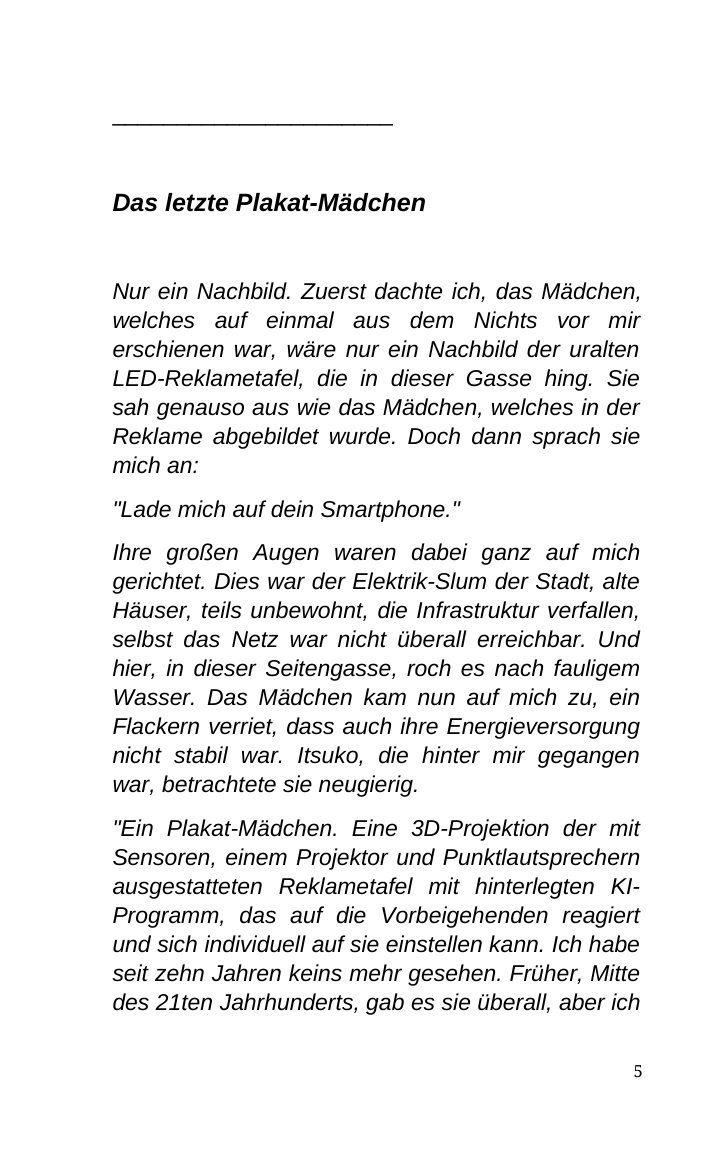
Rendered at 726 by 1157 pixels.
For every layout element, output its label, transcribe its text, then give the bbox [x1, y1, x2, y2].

text Das letzte Plakat-Mädchen [112, 188, 642, 217]
text ______________________ [112, 100, 642, 127]
text "Lade mich auf dein Smartphone." [112, 496, 642, 522]
text "Ein Plakat-Mädchen. Eine 3D-Projektion der mit Sensoren, einem Projektor und Punktlautsprechern ausgestatteten Reklametafel mit hinterlegten KI-Programm, das auf die Vorbeigehenden reagiert und sich individuell auf sie einstellen kann. Ich habe seit zehn Jahren keins mehr gesehen. Früher, Mitte des 21ten Jahrhunderts, gab es sie überall, aber ich [112, 815, 642, 1015]
text Nur ein Nachbild. Zuerst dachte ich, das Mädchen, welches auf einmal aus dem Nichts vor mir erschienen war, wäre nur ein Nachbild der uralten LED-Reklametafel, die in dieser Gasse hing. Sie sah genauso aus wie das Mädchen, welches in der Reklame abgebildet wurde. Doch dann sprach sie mich an: [112, 278, 642, 478]
text Ihre großen Augen waren dabei ganz auf mich gerichtet. Dies war der Elektrik-Slum der Stadt, alte Häuser, teils unbewohnt, die Infrastruktur verfallen, selbst das Netz war nicht überall erreichbar. Und hier, in dieser Seitengasse, roch es nach fauligem Wasser. Das Mädchen kam nun auf mich zu, ein Flackern verriet, dass auch ihre Energieversorgung nicht stabil war. Itsuko, die hinter mir gegangen war, betrachtete sie neugierig. [112, 539, 642, 797]
